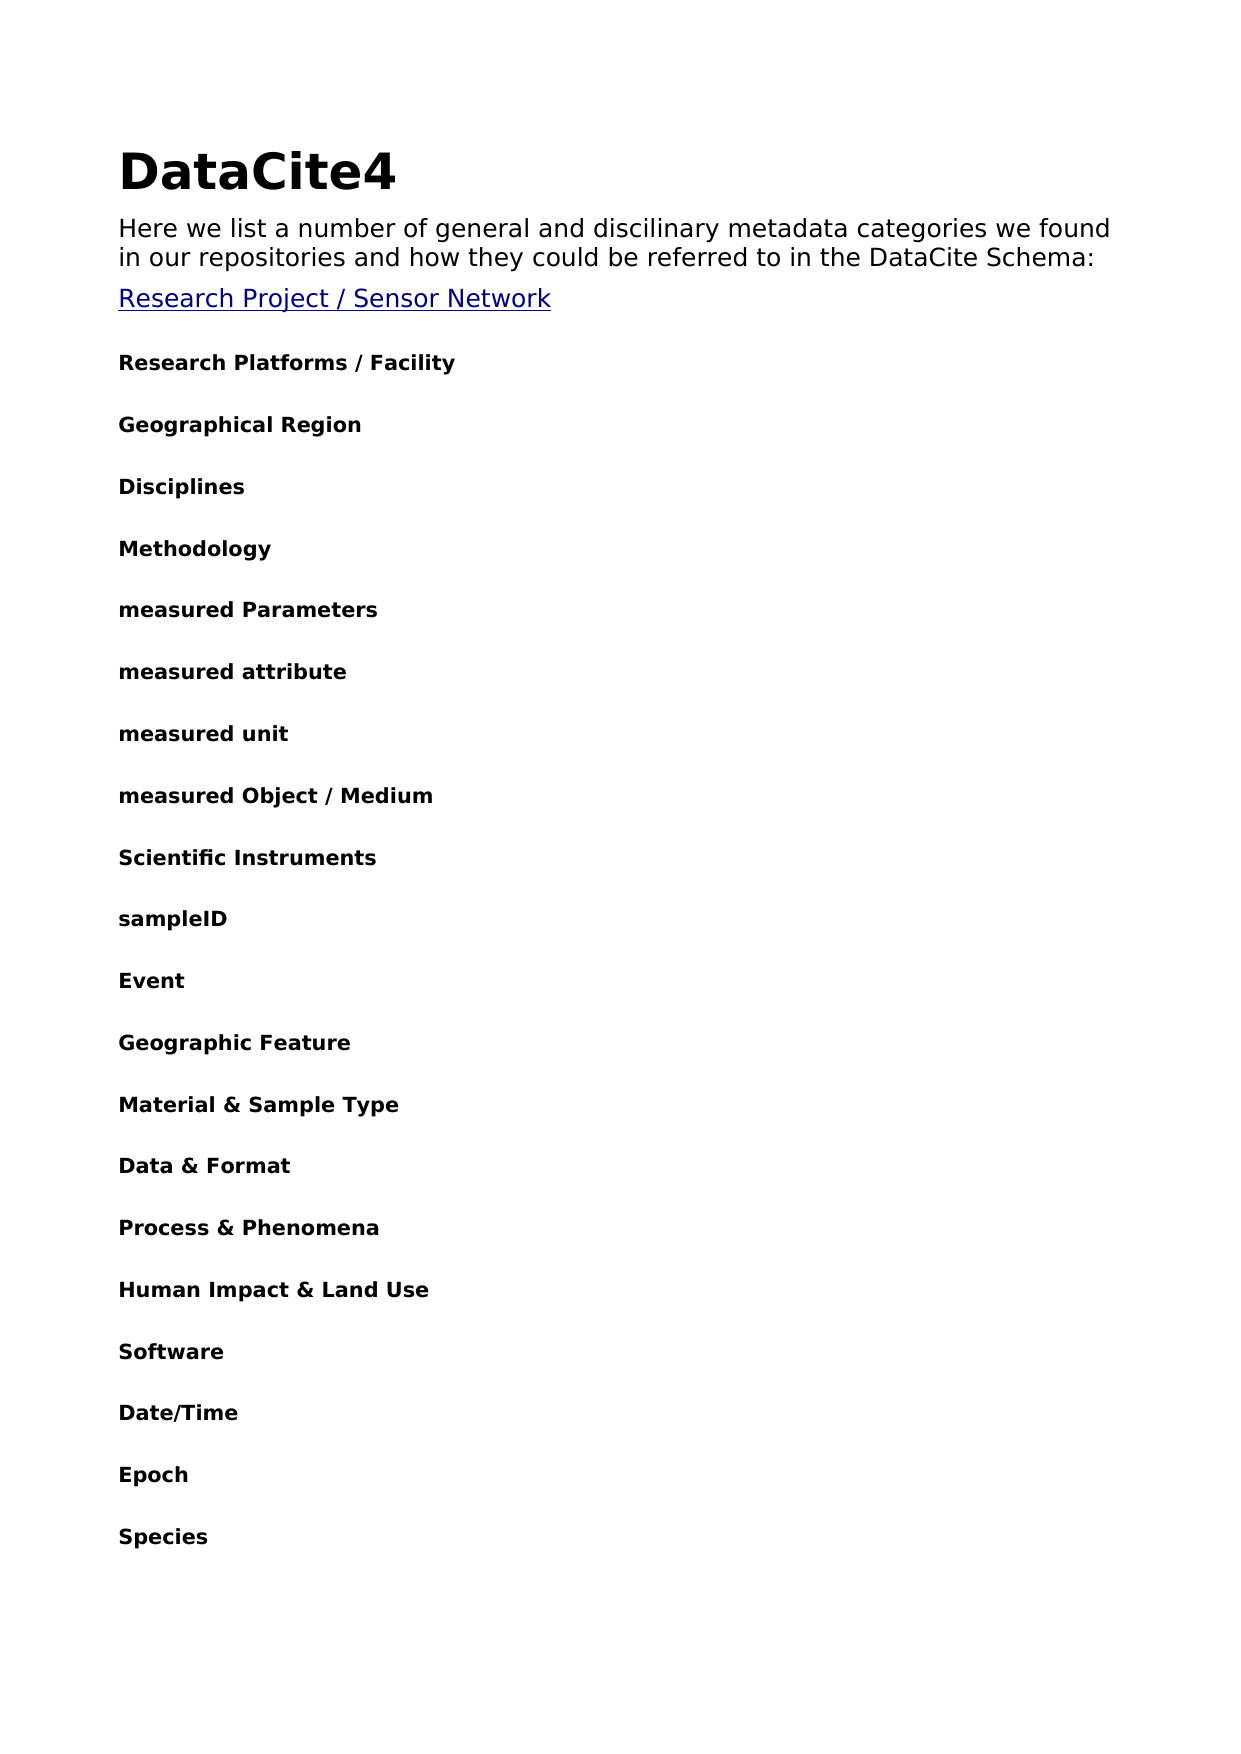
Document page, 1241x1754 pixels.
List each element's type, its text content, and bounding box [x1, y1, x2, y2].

subtitle Event [118, 969, 1122, 993]
subtitle Geographic Feature [118, 1031, 1122, 1055]
subtitle Human Impact & Land Use [118, 1278, 1122, 1302]
subtitle Epoch [118, 1463, 1122, 1487]
text Here we list a number of general and discilinary metadata categories we found in our repositories and how they could be referred to in the DataCite Schema: [118, 214, 1122, 272]
subtitle measured Object / Medium [118, 784, 1122, 808]
subtitle Date/Time [118, 1401, 1122, 1426]
subtitle Disciplines [118, 475, 1122, 499]
subtitle Geographical Region [118, 413, 1122, 437]
subtitle measured unit [118, 722, 1122, 746]
subtitle Species [118, 1525, 1122, 1549]
subtitle Scientific Instruments [118, 846, 1122, 870]
subtitle Material & Sample Type [118, 1093, 1122, 1117]
subtitle Software [118, 1340, 1122, 1364]
subtitle sampleID [118, 907, 1122, 932]
subtitle Process & Phenomena [118, 1216, 1122, 1240]
subtitle measured attribute [118, 660, 1122, 684]
subtitle Data & Format [118, 1154, 1122, 1179]
text Research Project / Sensor Network [118, 285, 1122, 314]
subtitle Methodology [118, 537, 1122, 561]
subtitle DataCite4 [118, 143, 1122, 201]
subtitle Research Platforms / Facility [118, 351, 1122, 376]
subtitle measured Parameters [118, 598, 1122, 623]
